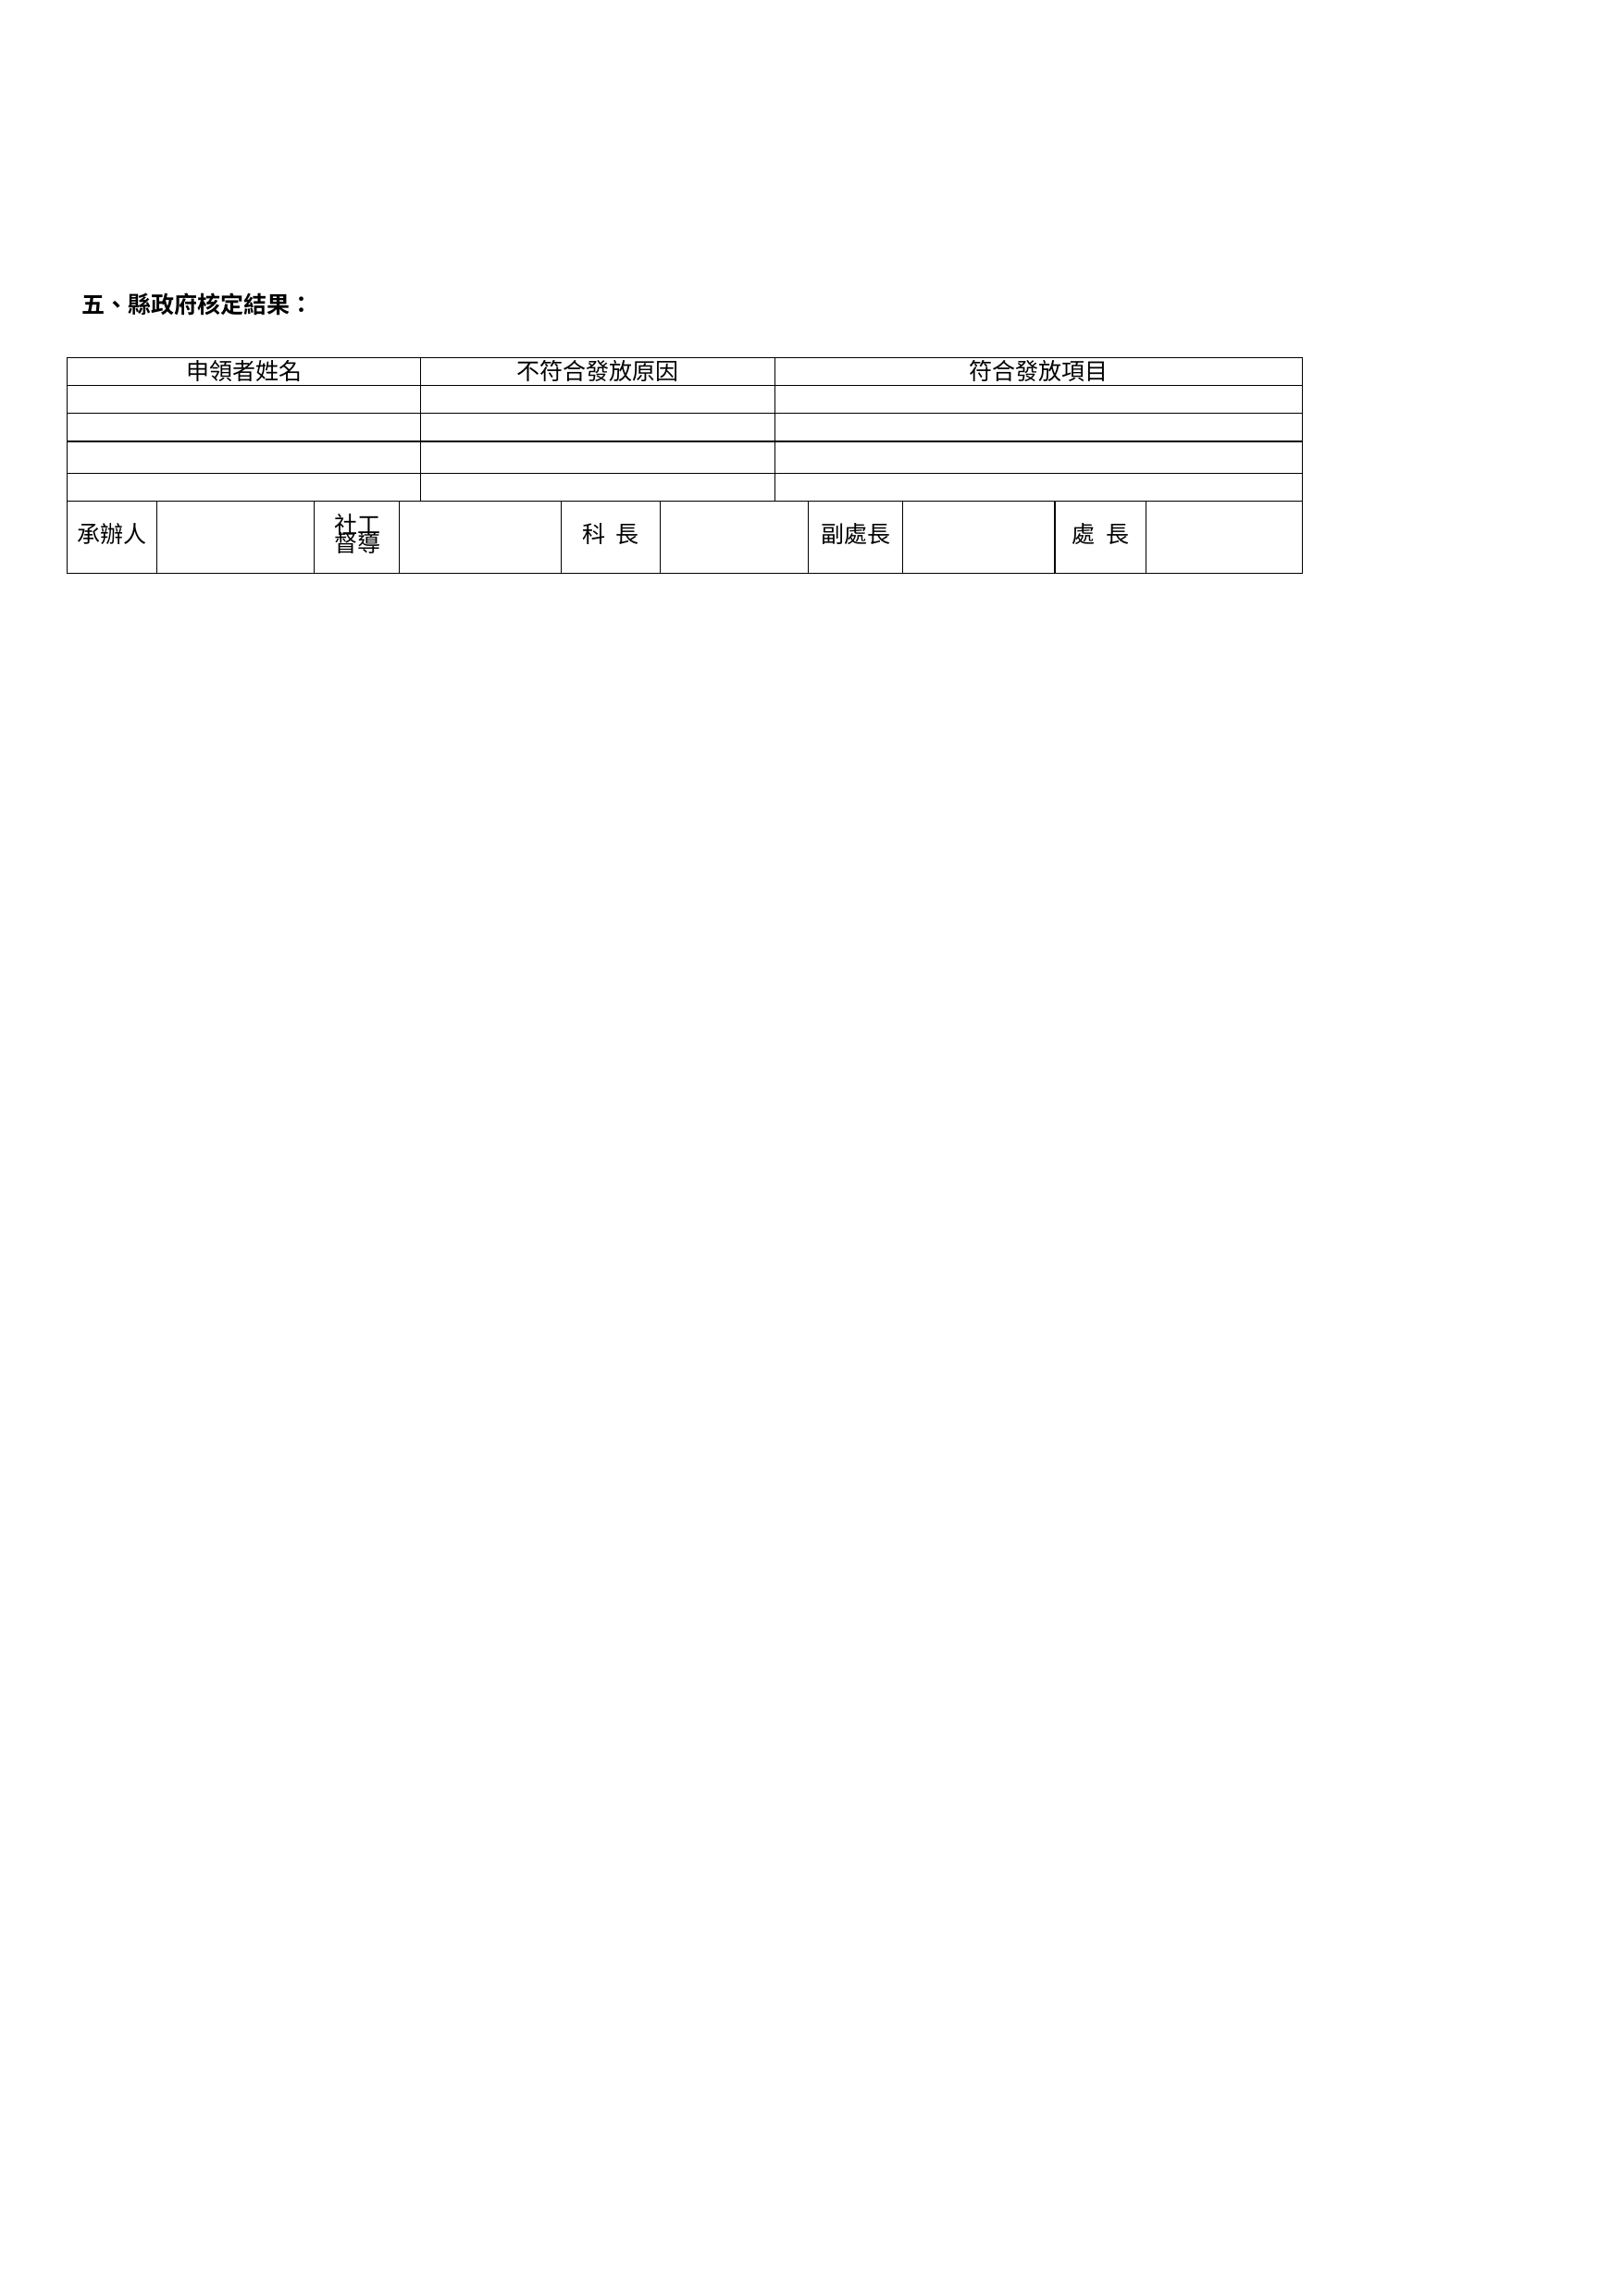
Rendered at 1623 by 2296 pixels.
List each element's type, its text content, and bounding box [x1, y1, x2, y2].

table_cell [810, 38, 1540, 83]
table_cell [68, 474, 420, 501]
table_cell [68, 442, 420, 473]
table_cell 承辦人 [68, 502, 156, 572]
table_cell [73, 38, 810, 83]
table_cell [1146, 502, 1302, 572]
table_cell 科 長 [562, 502, 660, 572]
table_cell [775, 414, 1302, 441]
table_cell [775, 474, 1302, 501]
table_cell 社工 督導 [315, 502, 399, 572]
table_cell [400, 502, 561, 572]
table_cell [73, 83, 810, 115]
table_cell [157, 502, 314, 572]
table_cell [775, 386, 1302, 413]
table_cell 處 長 [1056, 502, 1146, 572]
table_cell [775, 442, 1302, 473]
table_cell [661, 502, 808, 572]
table_cell [810, 83, 1540, 115]
table_cell [421, 414, 774, 441]
table_header 符合發放項目 [775, 358, 1302, 385]
table_cell [421, 474, 774, 501]
table_cell [903, 502, 1054, 572]
table_header 不符合發放原因 [421, 358, 774, 385]
table_header 申領者姓名 [68, 358, 420, 385]
table_cell 副處長 [809, 502, 902, 572]
table_cell [421, 442, 774, 473]
table_cell [68, 386, 420, 413]
table_cell [421, 386, 774, 413]
table_cell [68, 414, 420, 441]
text 五、縣政府核定結果： [82, 272, 1484, 335]
